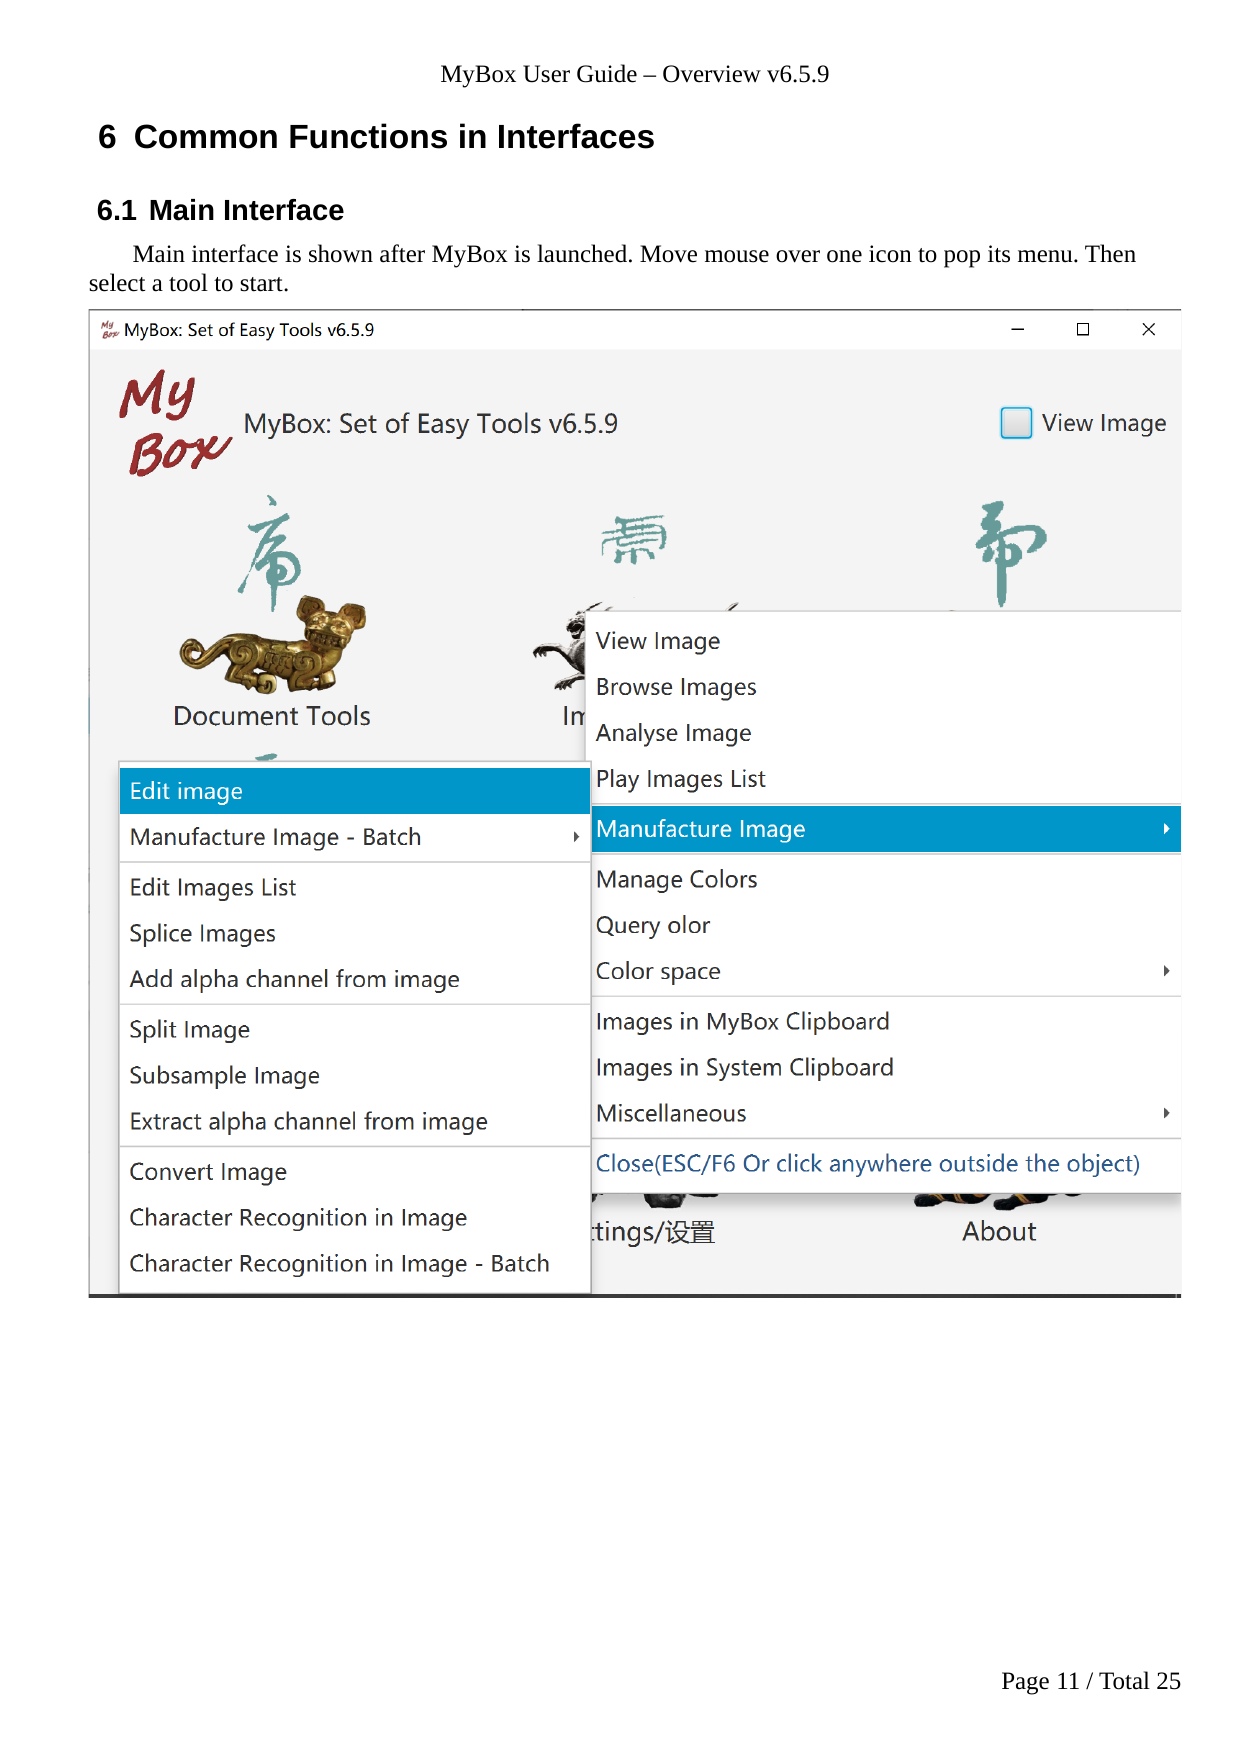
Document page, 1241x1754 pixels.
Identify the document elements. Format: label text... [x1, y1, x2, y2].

picture [721, 827, 731, 836]
subtitle Common Functions in Interfaces [88, 117, 1181, 156]
subtitle Main Interface [88, 193, 1181, 227]
picture [771, 827, 777, 836]
text Main interface is shown after MyBox is launched. Move mouse over one icon to pop its menu. Then select a tool to start. [88, 239, 1181, 297]
picture [598, 821, 602, 836]
picture [623, 828, 628, 836]
picture [611, 821, 615, 836]
picture [88, 309, 1182, 1298]
picture [795, 827, 804, 834]
